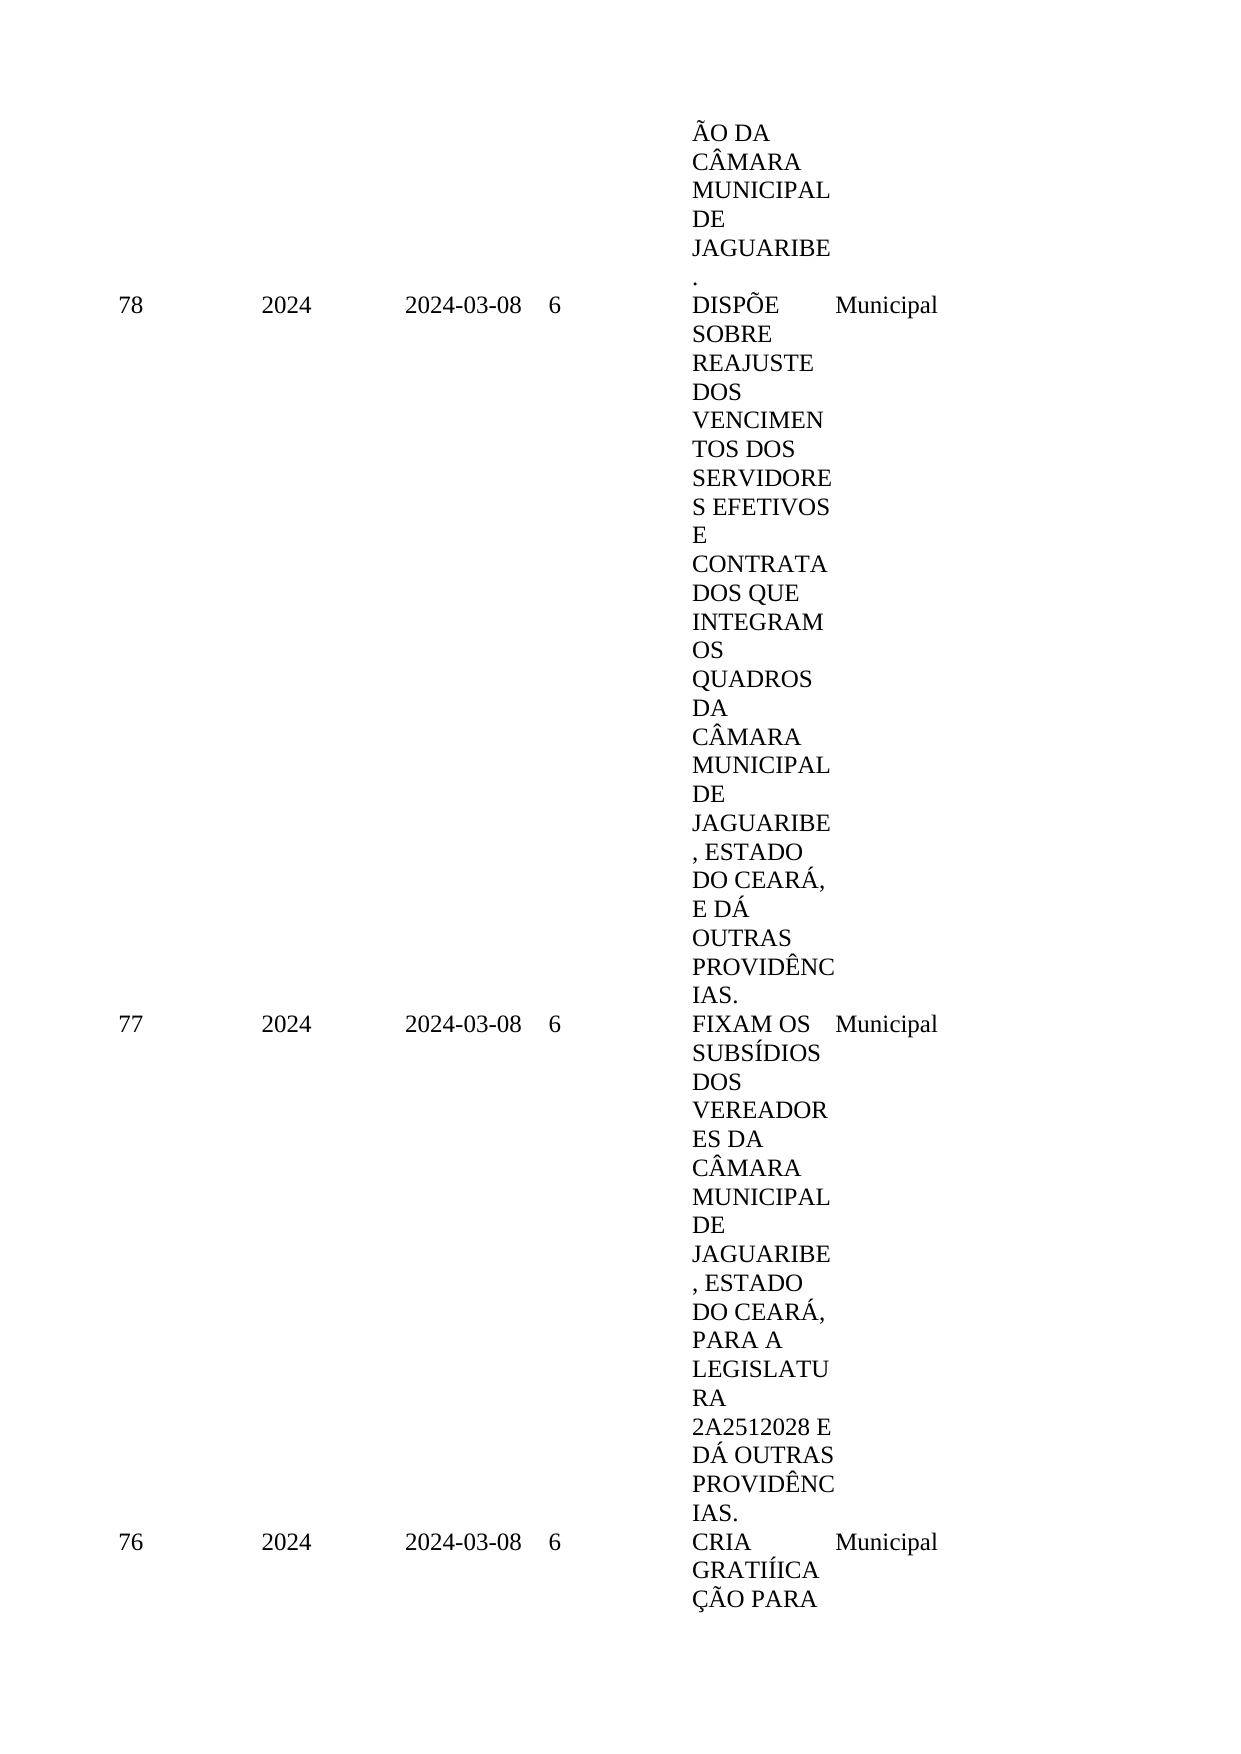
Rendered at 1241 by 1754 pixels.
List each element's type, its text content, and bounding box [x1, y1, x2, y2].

table_cell 78 [118, 291, 261, 1009]
table_cell 76 [118, 1527, 261, 1613]
table_cell Municipal [835, 1009, 979, 1527]
table_cell 6 [548, 1527, 692, 1613]
table_cell DISPÕE SOBRE REAJUSTE DOS VENCIMENTOS DOS SERVIDORES EFETIVOS E CONTRATADOS QUE INTEGRAM OS QUADROS DA CÂMARA MUNICIPAL DE JAGUARIBE, ESTADO DO CEARÁ, E DÁ OUTRAS PROVIDÊNCIAS. [692, 291, 835, 1009]
table_cell ÃO DA CÂMARA MUNICIPAL DE JAGUARIBE. [692, 118, 835, 291]
table_cell 77 [118, 1009, 261, 1527]
table_cell [979, 1527, 1122, 1613]
table_cell 6 [548, 291, 692, 1009]
table_cell [835, 118, 979, 291]
table_cell 2024-03-08 [405, 1009, 548, 1527]
table_cell 2024 [261, 1527, 405, 1613]
table_cell [979, 118, 1122, 291]
table_cell [118, 118, 261, 291]
table_cell 2024 [261, 291, 405, 1009]
table_cell 2024 [261, 1009, 405, 1527]
table_cell FIXAM OS SUBSÍDIOS DOS VEREADORES DA CÂMARA MUNICIPAL DE JAGUARIBE, ESTADO DO CEARÁ, PARA A LEGISLATURA 2A2512028 E DÁ OUTRAS PROVIDÊNCIAS. [692, 1009, 835, 1527]
table_cell [548, 118, 692, 291]
table_cell [979, 1009, 1122, 1527]
table_cell 6 [548, 1009, 692, 1527]
table_cell 2024-03-08 [405, 291, 548, 1009]
table_cell [405, 118, 548, 291]
table_cell [979, 291, 1122, 1009]
table_cell Municipal [835, 291, 979, 1009]
table_cell Municipal [835, 1527, 979, 1613]
table_cell 2024-03-08 [405, 1527, 548, 1613]
table_cell [261, 118, 405, 291]
table_cell CRIA GRATIÍICAÇÃO PARA [692, 1527, 835, 1613]
